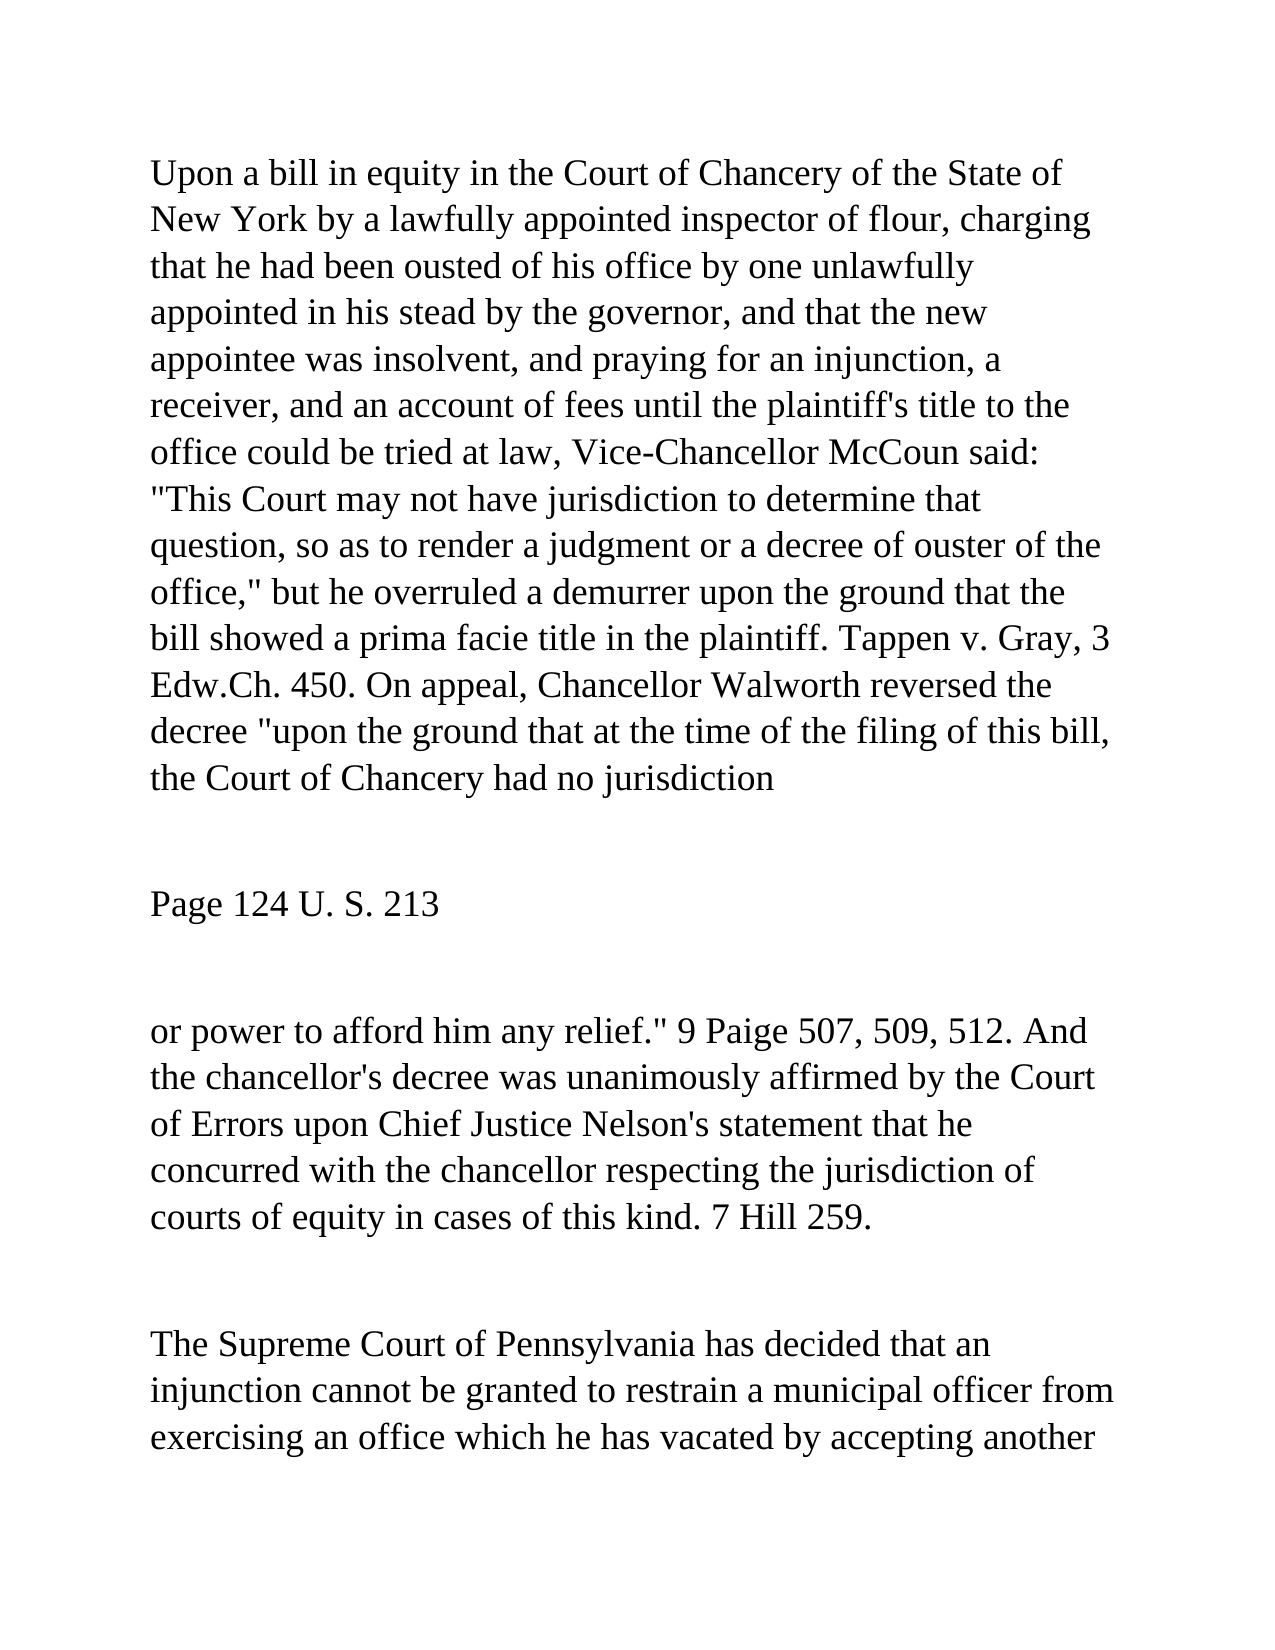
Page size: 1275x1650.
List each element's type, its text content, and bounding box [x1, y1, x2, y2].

text Page 124 U. S. 213 [150, 882, 1125, 925]
text The Supreme Court of Pennsylvania has decided that an injunction cannot be granted to restrain a municipal officer from exercising an office which he has vacated by accepting another [150, 1321, 1125, 1457]
text Upon a bill in equity in the Court of Chancery of the State of New York by a lawfully appointed inspector of flour, charging that he had been ousted of his office by one unlawfully appointed in his stead by the governor, and that the new appointee was insolvent, and praying for an injunction, a receiver, and an account of fees until the plaintiff's title to the office could be tried at law, Vice-Chancellor McCoun said: "This Court may not have jurisdiction to determine that question, so as to render a judgment or a decree of ouster of the office," but he overruled a demurrer upon the ground that the bill showed a prima facie title in the plaintiff. Tappen v. Gray, 3 Edw.Ch. 450. On appeal, Chancellor Walworth reversed the decree "upon the ground that at the time of the filing of this bill, the Court of Chancery had no jurisdiction [150, 150, 1125, 798]
text or power to afford him any relief." 9 Paige 507, 509, 512. And the chancellor's decree was unanimously affirmed by the Court of Errors upon Chief Justice Nelson's statement that he concurred with the chancellor respecting the jurisdiction of courts of equity in cases of this kind. 7 Hill 259. [150, 1008, 1125, 1238]
